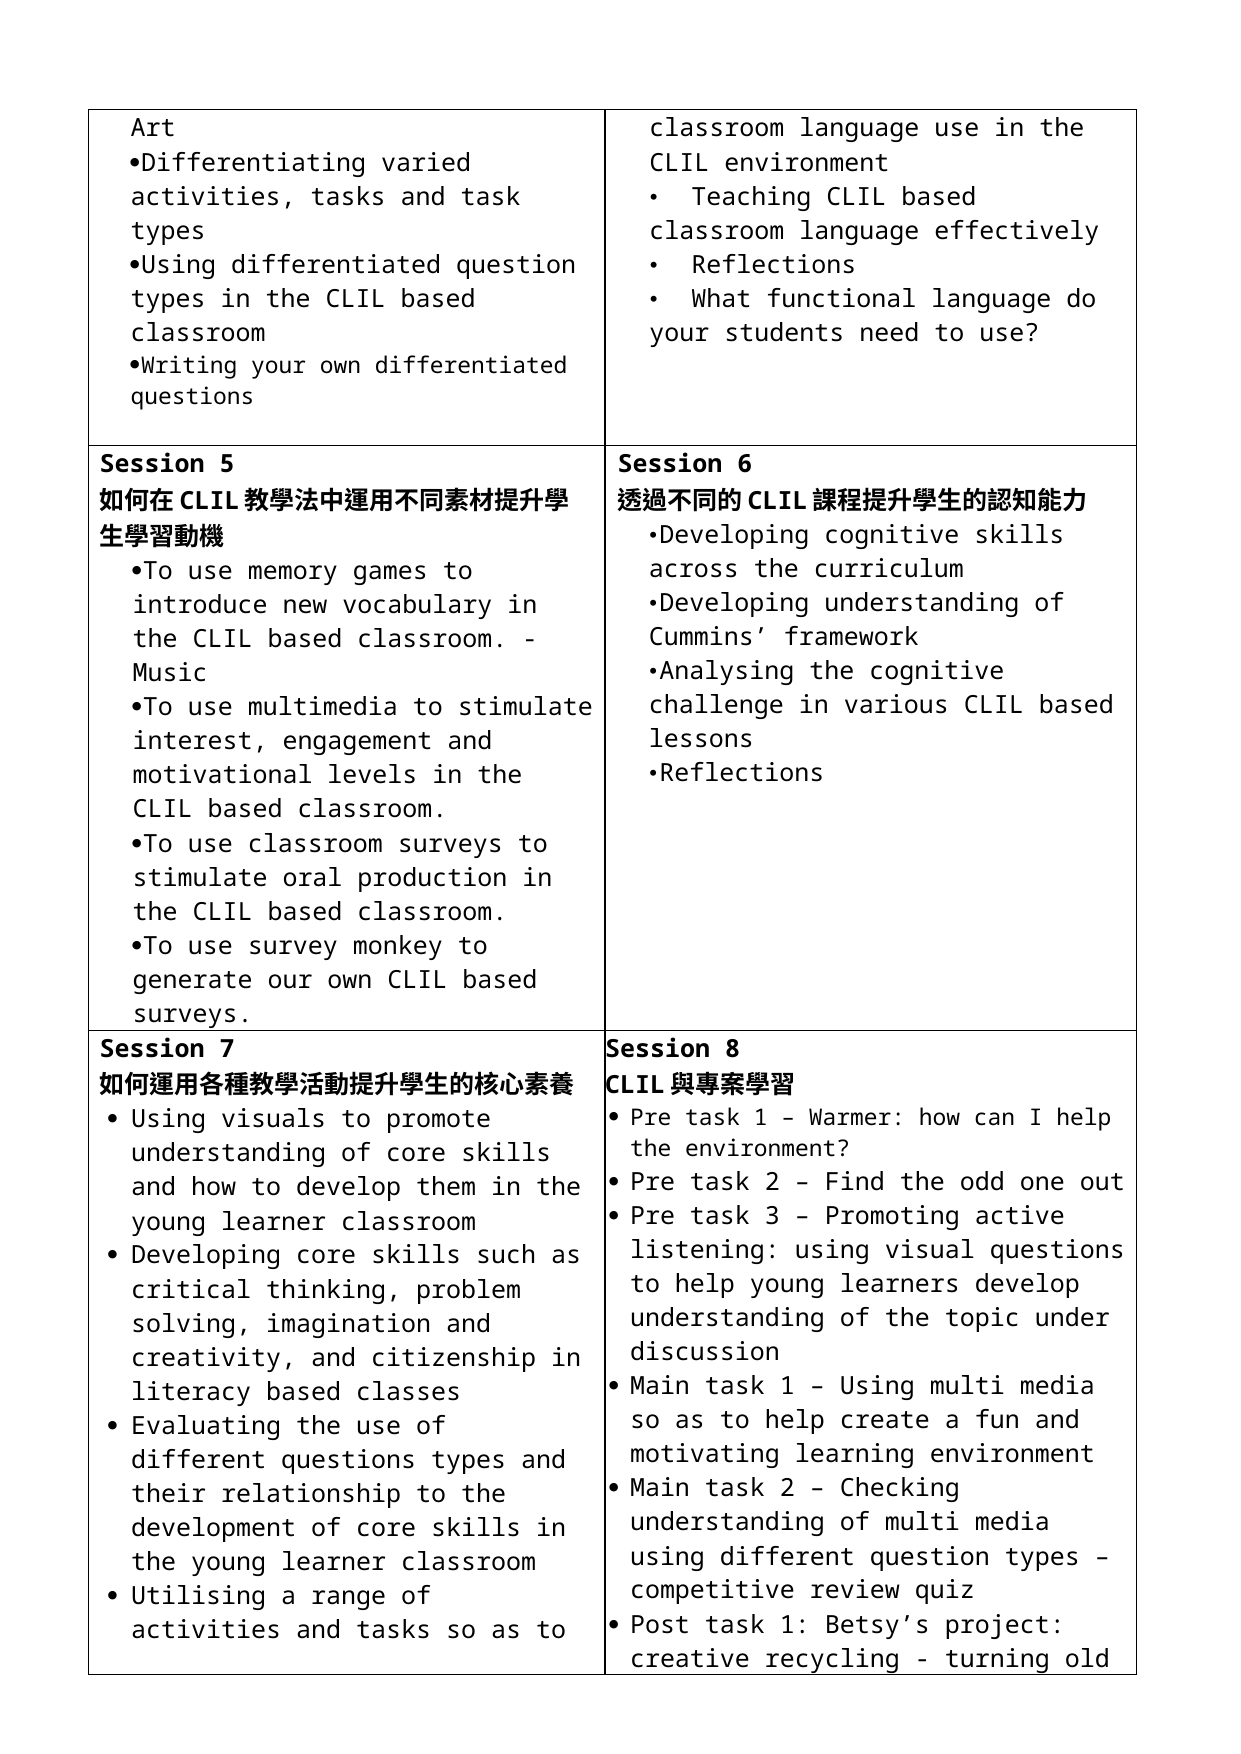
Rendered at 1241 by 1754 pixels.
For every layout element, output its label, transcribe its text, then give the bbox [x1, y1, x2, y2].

table_cell Session 7 如何運用各種教學活動提升學生的核心素養 Using visuals to promote understanding of core skills and how to develop them in the young learner classroom Developing core skills such as critical thinking, problem solving, imagination and creativity, and citizenship in literacy based classes Evaluating the use of different questions types and their relationship to the development of core skills in the young learner classroom Utilising a range of activities and tasks so as to [89, 1031, 604, 1674]
table_cell Session 5 如何在CLIL教學法中運用不同素材提升學生學習動機 To use memory games to introduce new vocabulary in the CLIL based classroom. - Music To use multimedia to stimulate interest, engagement and motivational levels in the CLIL based classroom. To use classroom surveys to stimulate oral production in the CLIL based classroom. To use survey monkey to generate our own CLIL based surveys. [89, 446, 604, 1029]
table_cell Session 8 CLIL與專案學習 Pre task 1 – Warmer: how can I help the environment? Pre task 2 – Find the odd one out Pre task 3 – Promoting active listening: using visual questions to help young learners develop understanding of the topic under discussion Main task 1 – Using multi media so as to help create a fun and motivating learning environment Main task 2 – Checking understanding of multi media using different question types – competitive review quiz Post task 1: Betsy’s project: creative recycling - turning old [606, 1031, 1136, 1674]
table_cell Session 3 CLIL與差異化教學法 To develop your understanding of the role of differentiation in the CLIL based classroom. - Art Differentiating varied activities, tasks and task types Using differentiated question types in the CLIL based classroom Writing your own differentiated questions [89, 110, 604, 445]
table_cell classroom language use in the CLIL environment Teaching CLIL based classroom language effectively Reflections What functional language do your students need to use? [606, 110, 1136, 445]
table_cell Session 6 透過不同的CLIL課程提升學生的認知能力 Developing cognitive skills across the curriculum Developing understanding of Cummins’ framework Analysing the cognitive challenge in various CLIL based lessons Reflections [606, 446, 1136, 1029]
